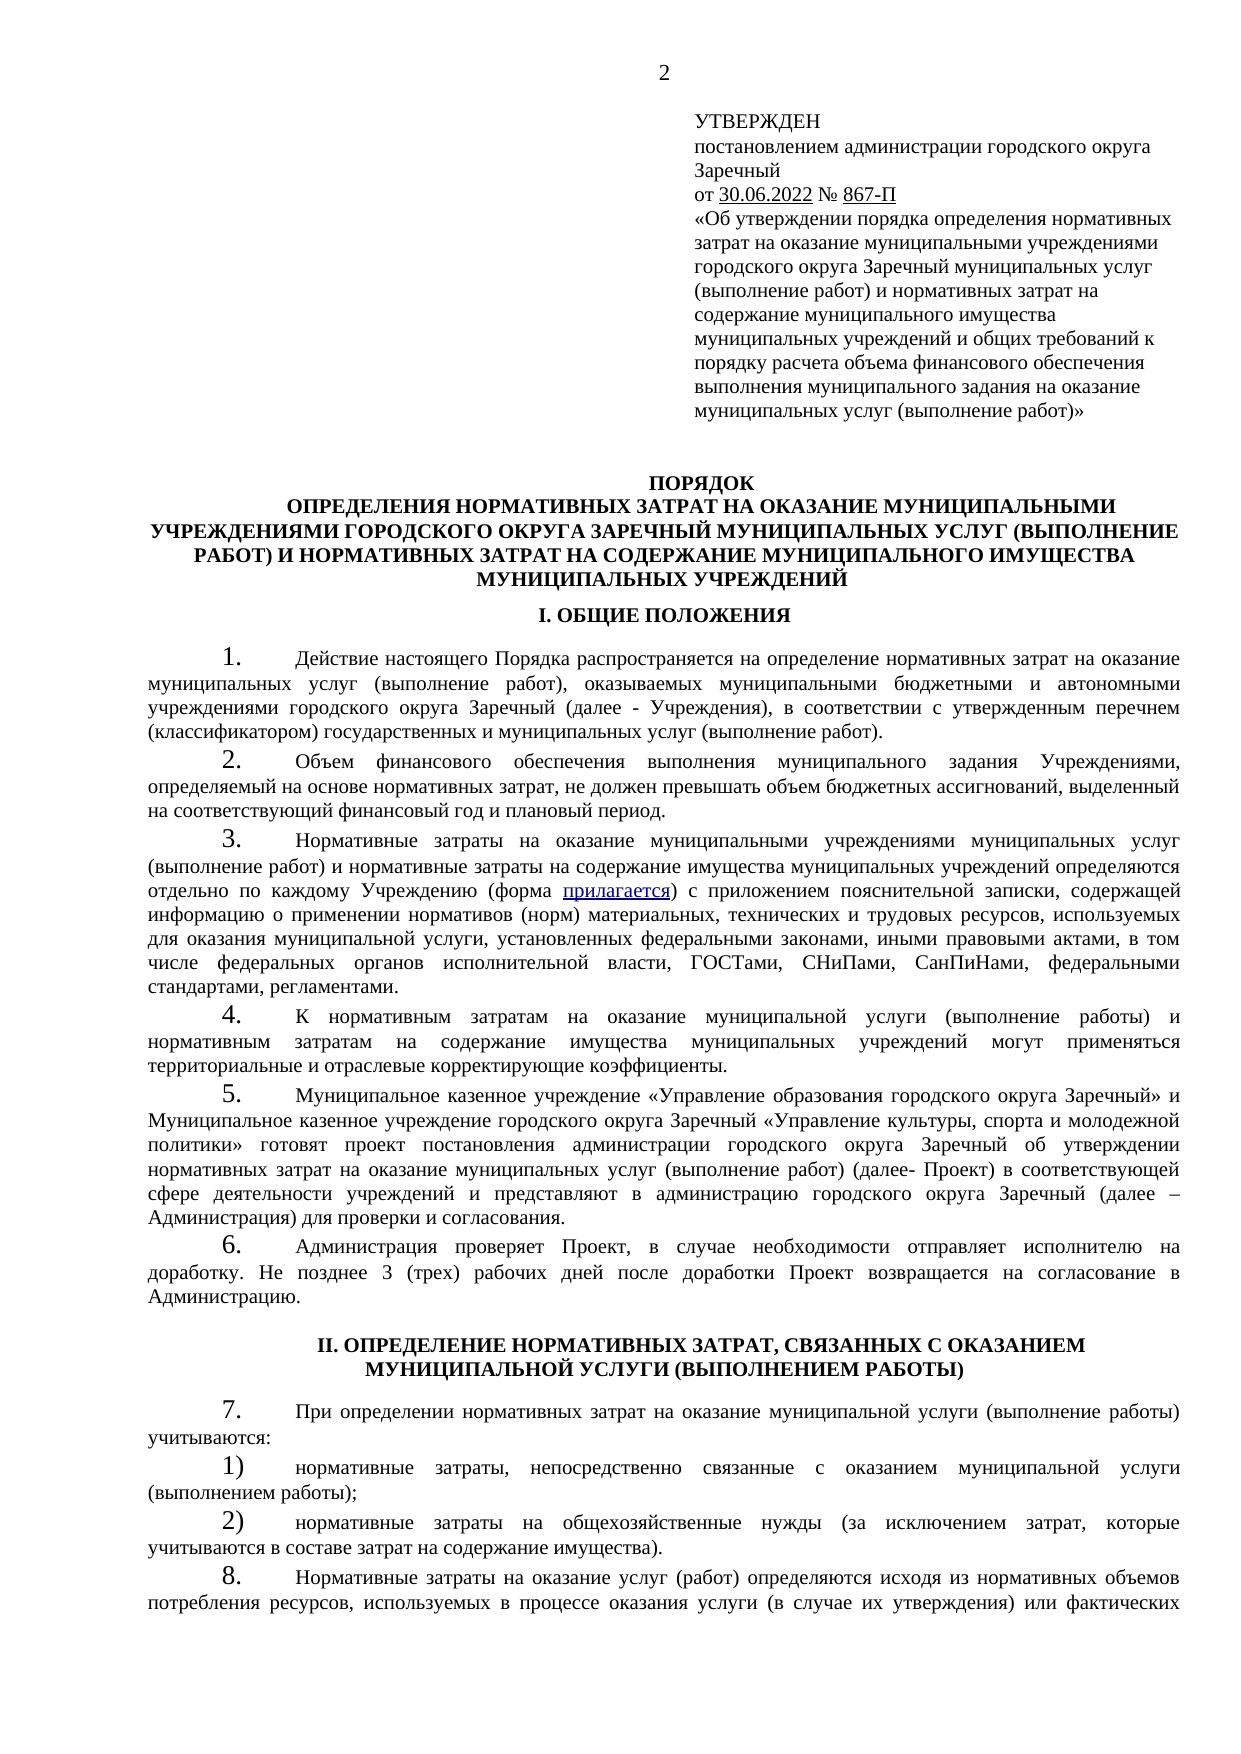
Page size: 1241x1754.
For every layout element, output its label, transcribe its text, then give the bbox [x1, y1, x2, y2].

list Действие настоящего Порядка распространяется на определение нормативных затрат на оказание муниципальных услуг (выполнение работ), оказываемых муниципальными бюджетными и автономными учреждениями городского округа Заречный (далее - Учреждения), в соответствии с утвержденным перечнем (классификатором) государственных и муниципальных услуг (выполнение работ). [148, 640, 1181, 743]
title I. ОБЩИЕ ПОЛОЖЕНИЯ [148, 603, 1181, 627]
list Муниципальное казенное учреждение «Управление образования городского округа Заречный» и Муниципальное казенное учреждение городского округа Заречный «Управление культуры, спорта и молодежной политики» готовят проект постановления администрации городского округа Заречный об утверждении нормативных затрат на оказание муниципальных услуг (выполнение работ) (далее- Проект) в соответствующей сфере деятельности учреждений и представляют в администрацию городского округа Заречный (далее – Администрация) для проверки и согласования. [148, 1077, 1181, 1229]
text постановлением администрации городского округа Заречный [694, 133, 1181, 182]
title II. ОПРЕДЕЛЕНИЕ НОРМАТИВНЫХ ЗАТРАТ, СВЯЗАННЫХ С ОКАЗАНИЕМ МУНИЦИПАЛЬНОЙ УСЛУГИ (ВЫПОЛНЕНИЕМ РАБОТЫ) [148, 1333, 1181, 1381]
list К нормативным затратам на оказание муниципальной услуги (выполнение работы) и нормативным затратам на содержание имущества муниципальных учреждений могут применяться территориальные и отраслевые корректирующие коэффициенты. [148, 998, 1181, 1077]
list При определении нормативных затрат на оказание муниципальной услуги (выполнение работы) учитываются: [148, 1393, 1181, 1449]
list Администрация проверяет Проект, в случае необходимости отправляет исполнителю на доработку. Не позднее 3 (трех) рабочих дней после доработки Проект возвращается на согласование в Администрацию. [148, 1229, 1181, 1308]
text УТВЕРЖДЕН [694, 109, 1181, 133]
text «Об утверждении порядка определения нормативных затрат на оказание муниципальными учреждениями городского округа Заречный муниципальных услуг (выполнение работ) и нормативных затрат на содержание муниципального имущества муниципальных учреждений и общих требований к порядку расчета объема финансового обеспечения выполнения муниципального задания на оказание муниципальных услуг (выполнение работ)» [694, 206, 1181, 422]
list Нормативные затраты на оказание услуг (работ) определяются исходя из нормативных объемов потребления ресурсов, используемых в процессе оказания услуги (в случае их утверждения) или фактических [148, 1559, 1181, 1614]
list нормативные затраты, непосредственно связанные с оказанием муниципальной услуги (выполнением работы); [148, 1449, 1181, 1504]
text от 30.06.2022 № 867-П [694, 182, 1181, 206]
list Объем финансового обеспечения выполнения муниципального задания Учреждениями, определяемый на основе нормативных затрат, не должен превышать объем бюджетных ассигнований, выделенный на соответствующий финансовый год и плановый период. [148, 743, 1181, 822]
list нормативные затраты на общехозяйственные нужды (за исключением затрат, которые учитываются в составе затрат на содержание имущества). [148, 1504, 1181, 1559]
list Нормативные затраты на оказание муниципальными учреждениями муниципальных услуг (выполнение работ) и нормативные затраты на содержание имущества муниципальных учреждений определяются отдельно по каждому Учреждению (форма прилагается) с приложением пояснительной записки, содержащей информацию о применении нормативов (норм) материальных, технических и трудовых ресурсов, используемых для оказания муниципальной услуги, установленных федеральными законами, иными правовыми актами, в том числе федеральных органов исполнительной власти, ГОСТами, СНиПами, СанПиНами, федеральными стандартами, регламентами. [148, 822, 1181, 998]
title ОПРЕДЕЛЕНИЯ НОРМАТИВНЫХ ЗАТРАТ НА ОКАЗАНИЕ МУНИЦИПАЛЬНЫМИ УЧРЕЖДЕНИЯМИ ГОРОДСКОГО ОКРУГА ЗАРЕЧНЫЙ МУНИЦИПАЛЬНЫХ УСЛУГ (ВЫПОЛНЕНИЕ РАБОТ) И НОРМАТИВНЫХ ЗАТРАТ НА СОДЕРЖАНИЕ МУНИЦИПАЛЬНОГО ИМУЩЕСТВА МУНИЦИПАЛЬНЫХ УЧРЕЖДЕНИЙ [148, 494, 1181, 591]
title ПОРЯДОК [148, 470, 1181, 494]
